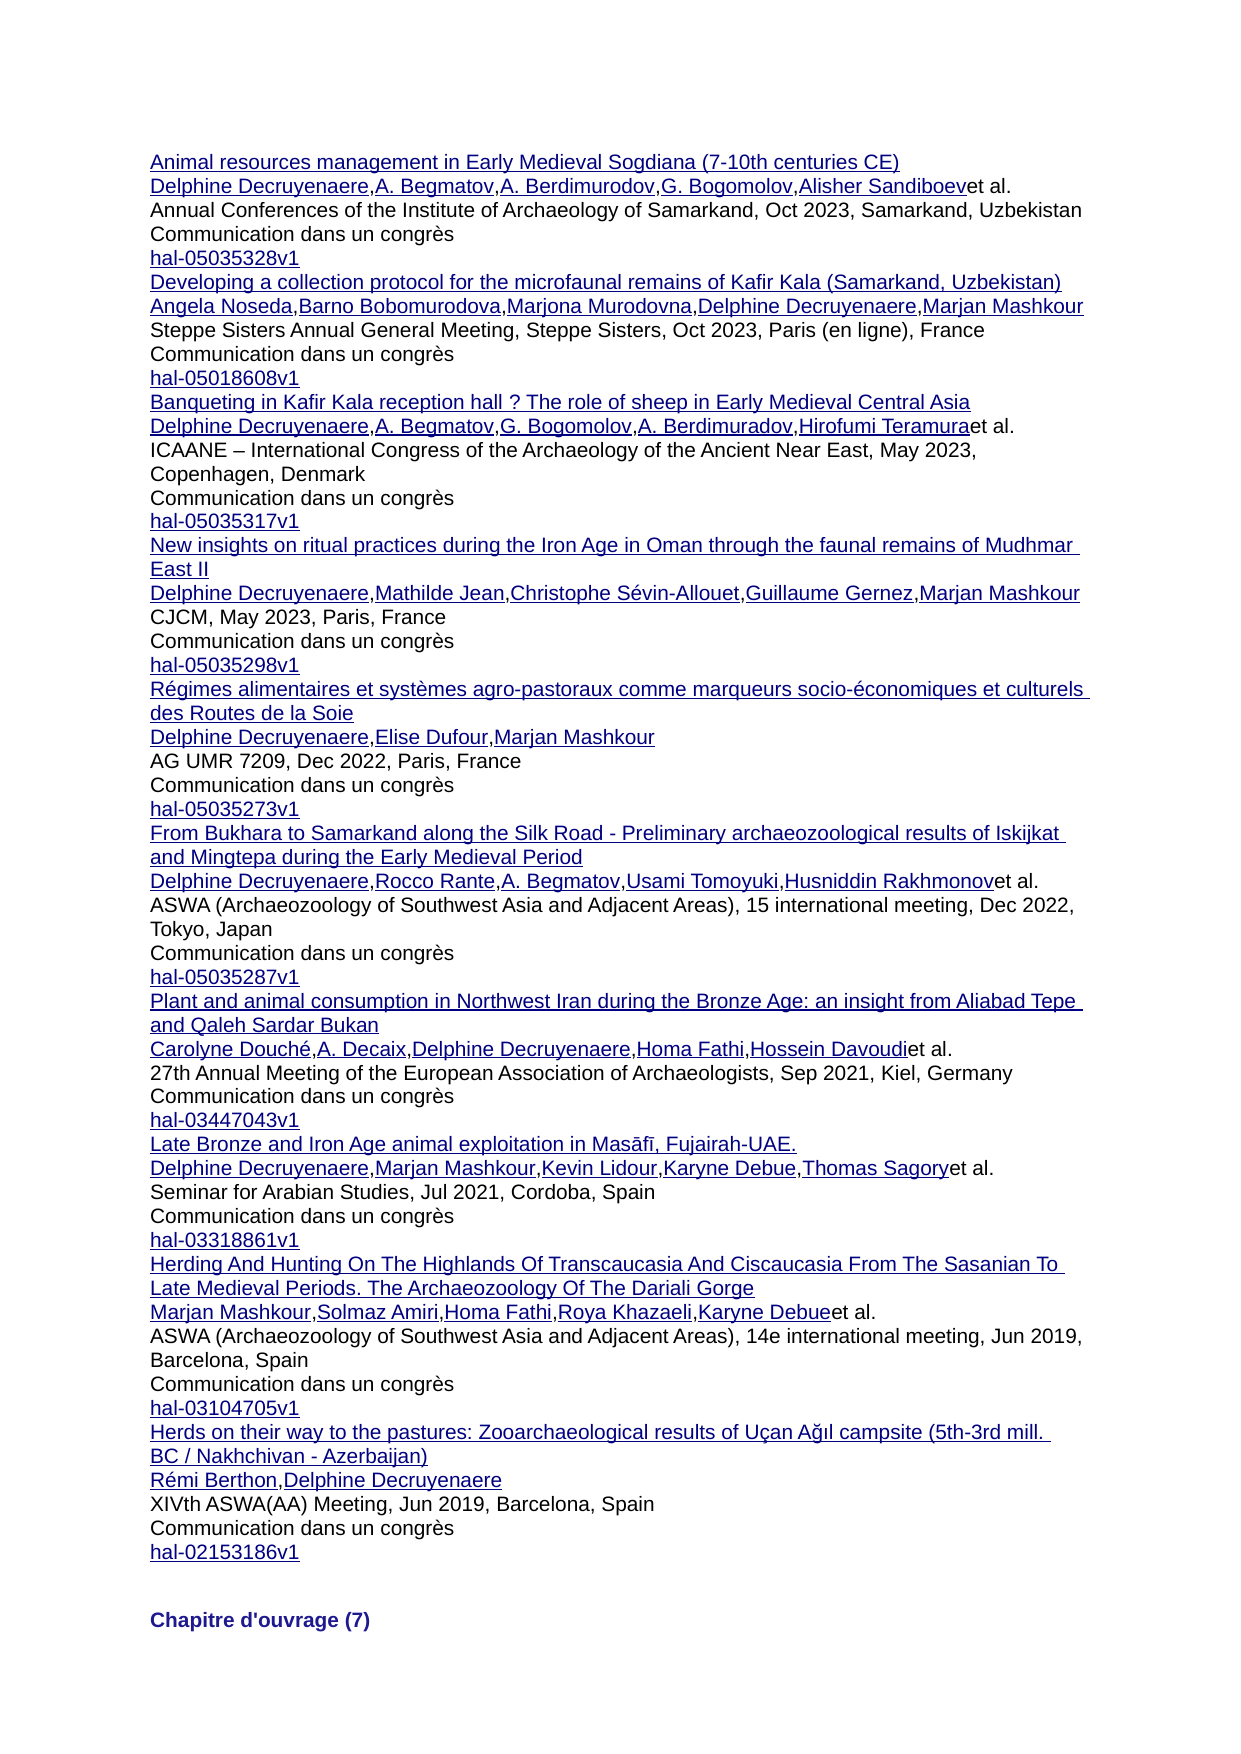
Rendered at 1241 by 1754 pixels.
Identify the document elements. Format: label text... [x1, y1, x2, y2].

table_cell des Routes de la Soie Delphine Decruyenaere,Elise Dufour,Marjan Mashkour AG UMR 7209, Dec 2022, Paris, France Communication dans un congrès hal-05035273v1 [150, 699, 1090, 821]
table_cell Animal resources management in Early Medieval Sogdiana (7-10th centuries CE) Delphine Decruyenaere,A. Begmatov,A. Berdimurodov,G. Bogomolov,Alisher Sandiboevet al. Annual Conferences of the Institute of Archaeology of Samarkand, Oct 2023, Samarkand, Uzbekistan Communication dans un congrès hal-05035328v1 [150, 150, 1090, 270]
table_cell Plant and animal consumption in Northwest Iran during the Bronze Age: an insight from Aliabad Tepe and Qaleh Sardar Bukan Carolyne Douché,A. Decaix,Delphine Decruyenaere,Homa Fathi,Hossein Davoudiet al. 27th Annual Meeting of the European Association of Archaeologists, Sep 2021, Kiel, Germany Communication dans un congrès hal-03447043v1 [150, 989, 1090, 1132]
table_cell Régimes alimentaires et systèmes agro-pastoraux comme marqueurs socio-économiques et culturels [150, 677, 1090, 698]
table_cell Developing a collection protocol for the microfaunal remains of Kafir Kala (Samarkand, Uzbekistan) Angela Noseda,Barno Bobomurodova,Marjona Murodovna,Delphine Decruyenaere,Marjan Mashkour Steppe Sisters Annual General Meeting, Steppe Sisters, Oct 2023, Paris (en ligne), France Communication dans un congrès hal-05018608v1 [150, 270, 1090, 389]
subtitle Chapitre d'ouvrage (7) [150, 1608, 1090, 1632]
table_cell Late Bronze and Iron Age animal exploitation in Masāfī, Fujairah-UAE. Delphine Decruyenaere,Marjan Mashkour,Kevin Lidour,Karyne Debue,Thomas Sagoryet al. Seminar for Arabian Studies, Jul 2021, Cordoba, Spain Communication dans un congrès hal-03318861v1 [150, 1132, 1090, 1252]
table_cell From Bukhara to Samarkand along the Silk Road - Preliminary archaeozoological results of Iskijkat and Mingtepa during the Early Medieval Period Delphine Decruyenaere,Rocco Rante,A. Begmatov,Usami Tomoyuki,Husniddin Rakhmonovet al. ASWA (Archaeozoology of Southwest Asia and Adjacent Areas), 15 international meeting, Dec 2022, Tokyo, Japan Communication dans un congrès hal-05035287v1 [150, 821, 1090, 988]
table_cell Banqueting in Kafir Kala reception hall ? The role of sheep in Early Medieval Central Asia Delphine Decruyenaere,A. Begmatov,G. Bogomolov,A. Berdimuradov,Hirofumi Teramuraet al. ICAANE – International Congress of the Archaeology of the Ancient Near East, May 2023, Copenhagen, Denmark Communication dans un congrès hal-05035317v1 [150, 390, 1090, 533]
table_cell Herding And Hunting On The Highlands Of Transcaucasia And Ciscaucasia From The Sasanian To Late Medieval Periods. The Archaeozoology Of The Dariali Gorge Marjan Mashkour,Solmaz Amiri,Homa Fathi,Roya Khazaeli,Karyne Debueet al. ASWA (Archaeozoology of Southwest Asia and Adjacent Areas), 14e international meeting, Jun 2019, Barcelona, Spain Communication dans un congrès hal-03104705v1 [150, 1252, 1090, 1420]
table_cell New insights on ritual practices during the Iron Age in Oman through the faunal remains of Mudhmar East II Delphine Decruyenaere,Mathilde Jean,Christophe Sévin-Allouet,Guillaume Gernez,Marjan Mashkour CJCM, May 2023, Paris, France Communication dans un congrès hal-05035298v1 [150, 533, 1090, 677]
table_cell Herds on their way to the pastures: Zooarchaeological results of Uçan Ağıl campsite (5th-3rd mill. BC / Nakhchivan - Azerbaijan) Rémi Berthon,Delphine Decruyenaere XIVth ASWA(AA) Meeting, Jun 2019, Barcelona, Spain Communication dans un congrès hal-02153186v1 [150, 1420, 1090, 1563]
